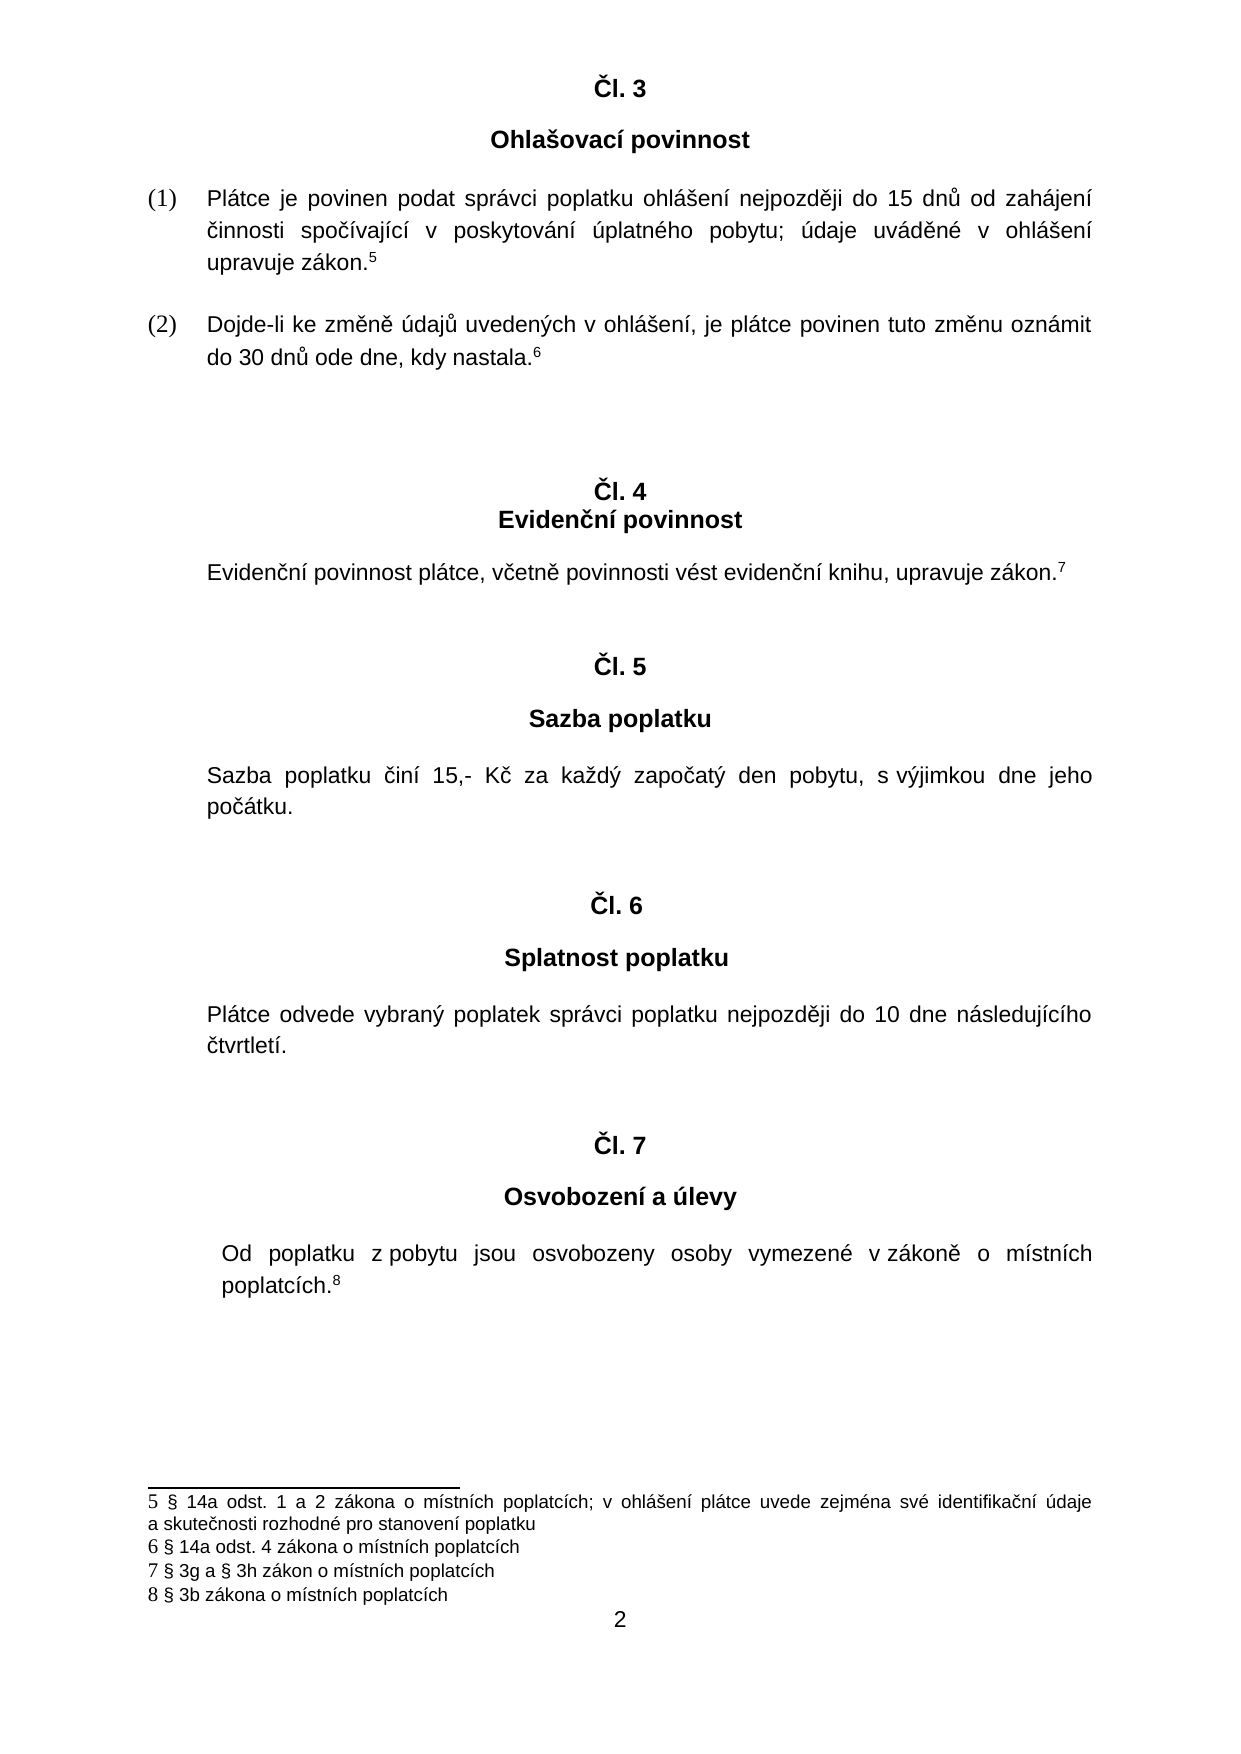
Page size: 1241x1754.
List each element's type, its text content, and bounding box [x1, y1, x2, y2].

list Dojde-li ke změně údajů uvedených v ohlášení, je plátce povinen tuto změnu oznámit do 30 dnů ode dne, kdy nastala. [148, 309, 1093, 370]
text Splatnost poplatku [148, 943, 1093, 972]
list Plátce je povinen podat správci poplatku ohlášení nejpozději do 15 dnů od zahájení činnosti spočívající v poskytování úplatného pobytu; údaje uváděné v ohlášení upravuje zákon. [148, 183, 1093, 275]
text § 3g a § 3h zákon o místních poplatcích [148, 1558, 1093, 1582]
text Čl. 3 [148, 74, 1093, 102]
text Čl. 5 [148, 652, 1093, 681]
text § 3b zákona o místních poplatcích [148, 1582, 1093, 1606]
list § 14a odst. 1 a 2 zákona o místních poplatcích; v ohlášení plátce uvede zejména své identifikační údaje a skutečnosti rozhodné pro stanovení poplatku [148, 1488, 1093, 1534]
text Čl. 4 [148, 476, 1093, 505]
text Ohlašovací povinnost [148, 125, 1093, 154]
list § 14a odst. 4 zákona o místních poplatcích [148, 1534, 1093, 1558]
text Od poplatku z pobytu jsou osvobozeny osoby vymezené v zákoně o místních poplatcích. [221, 1240, 1093, 1298]
text Evidenční povinnost [148, 505, 1093, 534]
text Sazba poplatku činí 15,- Kč za každý započatý den pobytu, s výjimkou dne jeho počátku. [207, 762, 1093, 819]
text Čl. 7 [148, 1131, 1093, 1159]
text Evidenční povinnost plátce, včetně povinnosti vést evidenční knihu, upravuje zákon. [207, 559, 1093, 585]
text Osvobození a úlevy [148, 1182, 1093, 1211]
text Plátce odvede vybraný poplatek správci poplatku nejpozději do 10 dne následujícího čtvrtletí. [207, 1001, 1093, 1059]
text Čl. 6 [148, 891, 1093, 920]
text Sazba poplatku [148, 704, 1093, 732]
